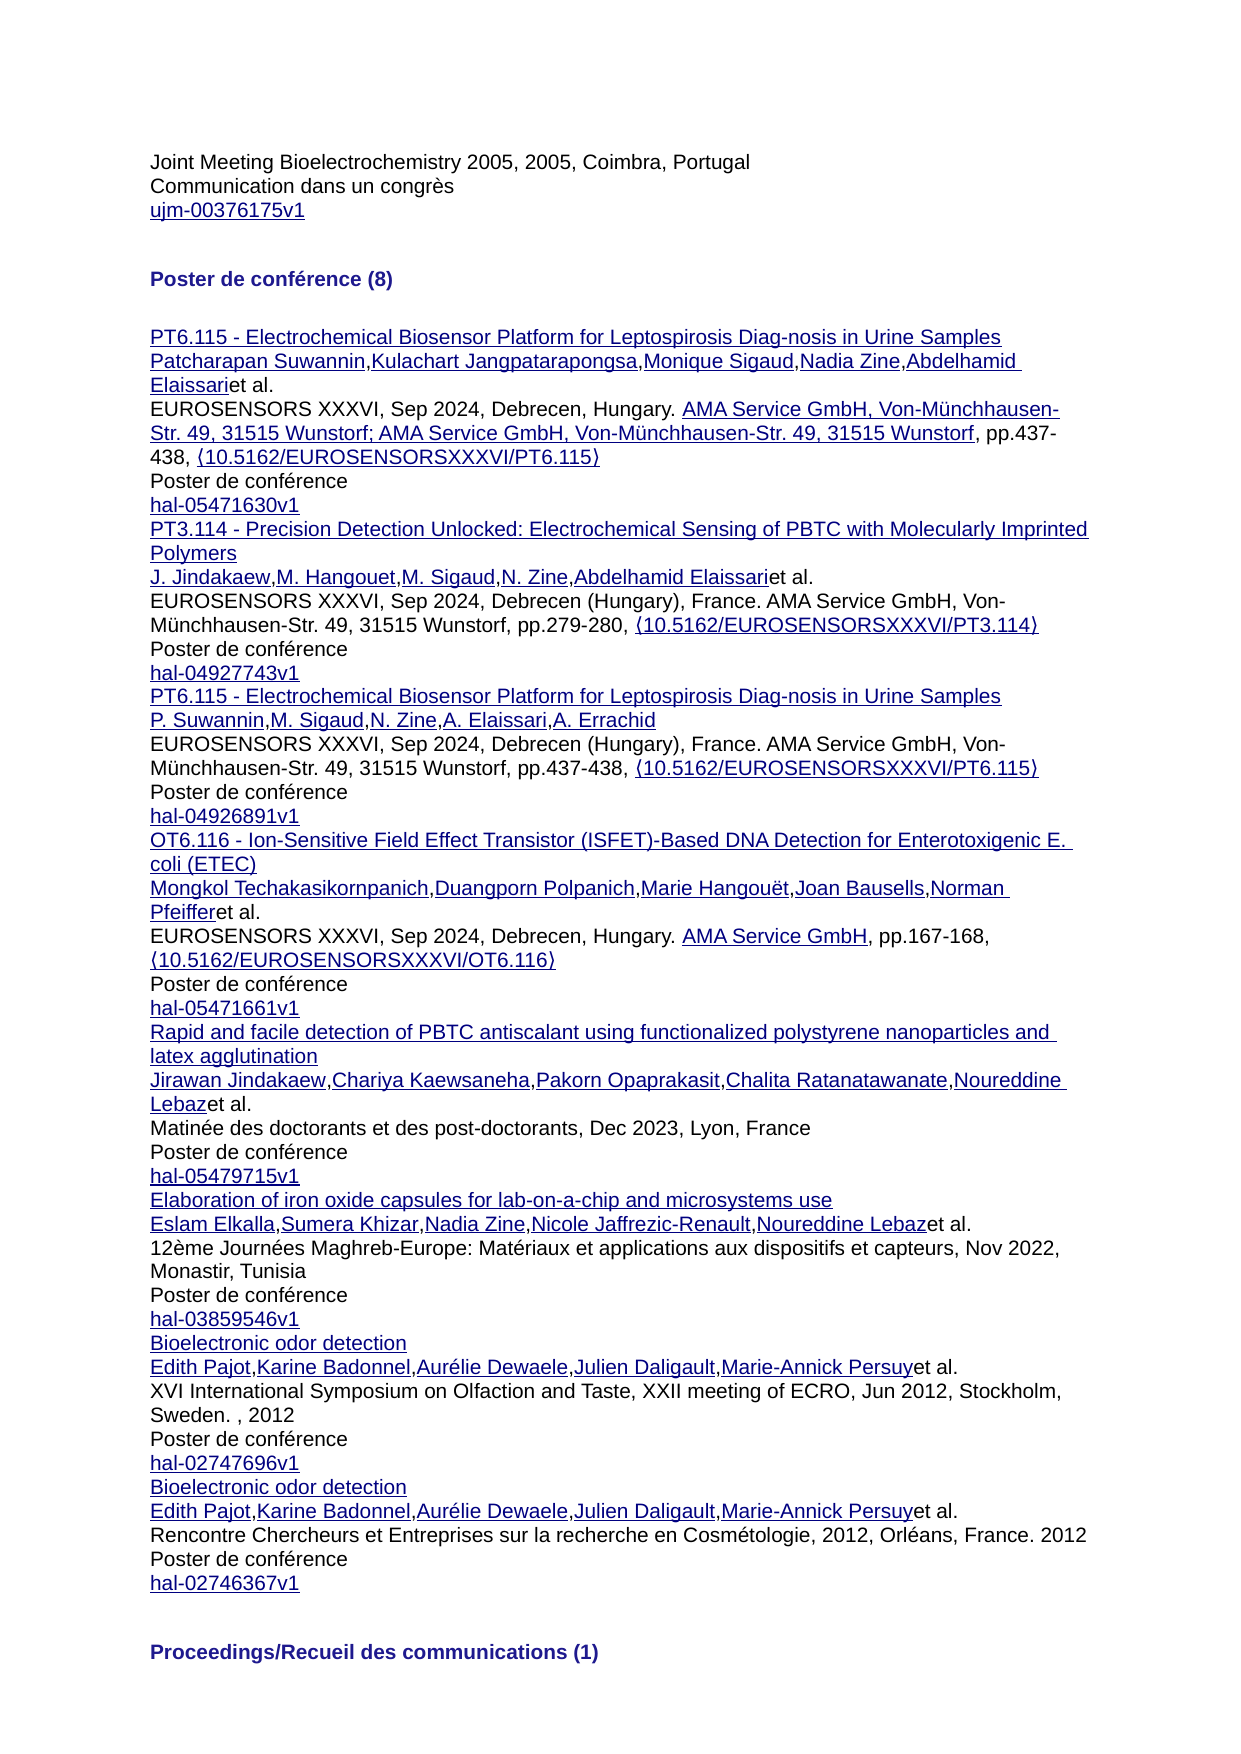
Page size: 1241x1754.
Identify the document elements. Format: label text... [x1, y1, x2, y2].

table_cell Rapid and facile detection of PBTC antiscalant using functionalized polystyrene nanoparticles and latex agglutination Jirawan Jindakaew,Chariya Kaewsaneha,Pakorn Opaprakasit,Chalita Ratanatawanate,Noureddine Lebazet al. Matinée des doctorants et des post-doctorants, Dec 2023, Lyon, France Poster de conférence hal-05479715v1 [150, 1020, 1090, 1187]
table_cell PT6.115 - Electrochemical Biosensor Platform for Leptospirosis Diag-nosis in Urine Samples P. Suwannin,M. Sigaud,N. Zine,A. Elaissari,A. Errachid EUROSENSORS XXXVI, Sep 2024, Debrecen (Hungary), France. AMA Service GmbH, Von-Münchhausen-Str. 49, 31515 Wunstorf, pp.437-438, ⟨10.5162/EUROSENSORSXXXVI/PT6.115⟩ Poster de conférence hal-04926891v1 [150, 684, 1090, 828]
table_header PT6.115 - Electrochemical Biosensor Platform for Leptospirosis Diag-nosis in Urine Samples Patcharapan Suwannin,Kulachart Jangpatarapongsa,Monique Sigaud,Nadia Zine,Abdelhamid Elaissariet al. EUROSENSORS XXXVI, Sep 2024, Debrecen, Hungary. AMA Service GmbH, Von-Münchhausen-Str. 49, 31515 Wunstorf; AMA Service GmbH, Von-Münchhausen-Str. 49, 31515 Wunstorf, pp.437-438, ⟨10.5162/EUROSENSORSXXXVI/PT6.115⟩ Poster de conférence hal-05471630v1 [150, 325, 1090, 517]
table_cell PT3.114 - Precision Detection Unlocked: Electrochemical Sensing of PBTC with Molecularly Imprinted Polymers J. Jindakaew,M. Hangouet,M. Sigaud,N. Zine,Abdelhamid Elaissariet al. EUROSENSORS XXXVI, Sep 2024, Debrecen (Hungary), France. AMA Service GmbH, Von-Münchhausen-Str. 49, 31515 Wunstorf, pp.279-280, ⟨10.5162/EUROSENSORSXXXVI/PT3.114⟩ Poster de conférence hal-04927743v1 [150, 517, 1090, 684]
subtitle Proceedings/Recueil des communications (1) [150, 1639, 1090, 1663]
subtitle Poster de conférence (8) [150, 267, 1090, 291]
table_cell Bioelectronic odor detection Edith Pajot,Karine Badonnel,Aurélie Dewaele,Julien Daligault,Marie-Annick Persuyet al. Rencontre Chercheurs et Entreprises sur la recherche en Cosmétologie, 2012, Orléans, France. 2012 Poster de conférence hal-02746367v1 [150, 1475, 1090, 1595]
table_cell Elaboration of iron oxide capsules for lab-on-a-chip and microsystems use Eslam Elkalla,Sumera Khizar,Nadia Zine,Nicole Jaffrezic-Renault,Noureddine Lebazet al. 12ème Journées Maghreb-Europe: Matériaux et applications aux dispositifs et capteurs, Nov 2022, Monastir, Tunisia Poster de conférence hal-03859546v1 [150, 1188, 1090, 1331]
table_cell OT6.116 - Ion-Sensitive Field Effect Transistor (ISFET)-Based DNA Detection for Enterotoxigenic E. coli (ETEC) Mongkol Techakasikornpanich,Duangporn Polpanich,Marie Hangouët,Joan Bausells,Norman Pfeifferet al. EUROSENSORS XXXVI, Sep 2024, Debrecen, Hungary. AMA Service GmbH, pp.167-168, ⟨10.5162/EUROSENSORSXXXVI/OT6.116⟩ Poster de conférence hal-05471661v1 [150, 828, 1090, 1020]
table_cell Bioelectronic odor detection Edith Pajot,Karine Badonnel,Aurélie Dewaele,Julien Daligault,Marie-Annick Persuyet al. XVI International Symposium on Olfaction and Taste, XXII meeting of ECRO, Jun 2012, Stockholm, Sweden. , 2012 Poster de conférence hal-02747696v1 [150, 1331, 1090, 1475]
table_cell Joint Meeting Bioelectrochemistry 2005, 2005, Coimbra, Portugal Communication dans un congrès ujm-00376175v1 [150, 150, 1090, 222]
